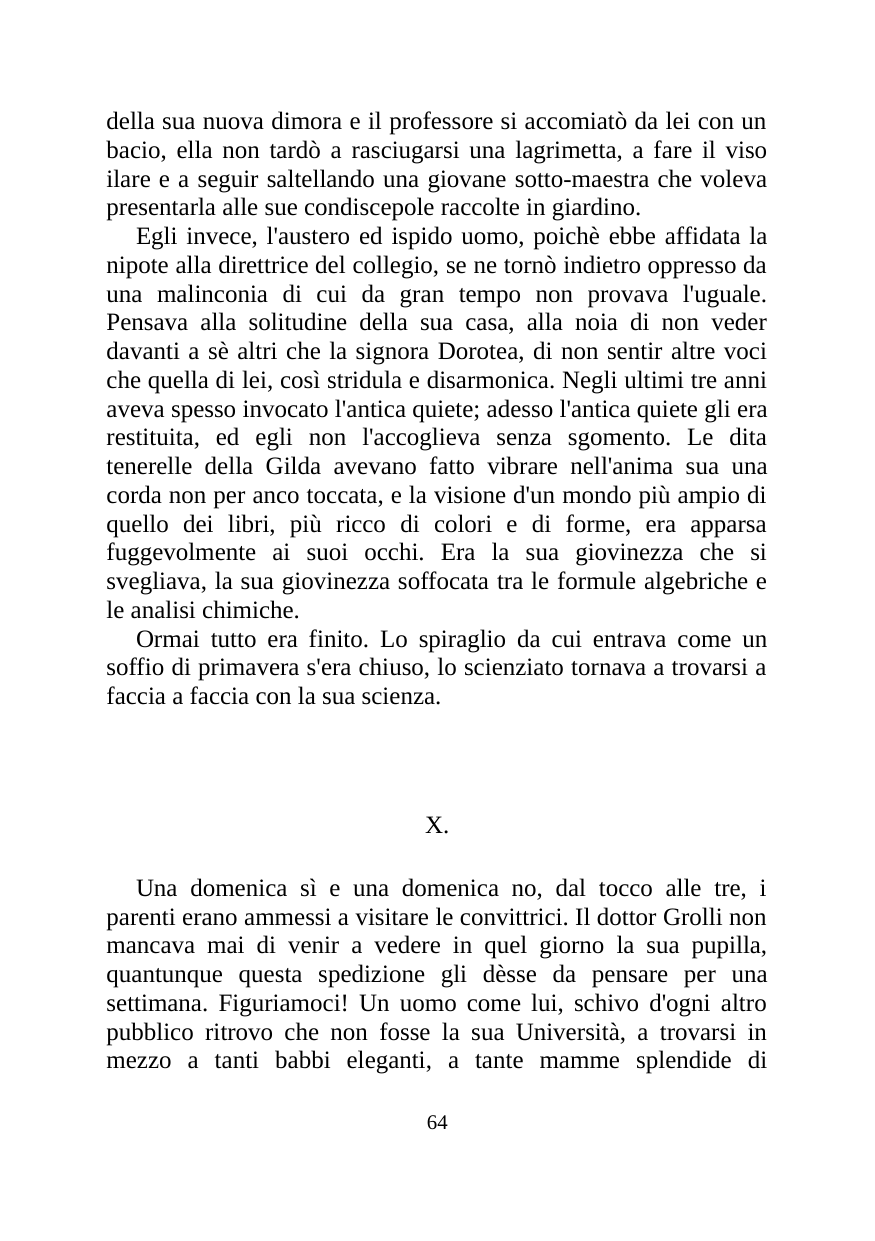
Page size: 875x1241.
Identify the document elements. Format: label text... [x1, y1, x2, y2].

text Una domenica sì e una domenica no, dal tocco alle tre, i parenti erano ammessi a visitare le convittrici. Il dottor Grolli non mancava mai di venir a vedere in quel giorno la sua pupilla, quantunque questa spedizione gli dèsse da pensare per una settimana. Figuriamoci! Un uomo come lui, schivo d'ogni altro pubblico ritrovo che non fosse la sua Università, a trovarsi in mezzo a tanti babbi eleganti, a tante mamme splendide di [106, 873, 768, 1074]
text Egli invece, l'austero ed ispido uomo, poichè ebbe affidata la nipote alla direttrice del collegio, se ne tornò indietro oppresso da una malinconia di cui da gran tempo non provava l'uguale. Pensava alla solitudine della sua casa, alla noia di non veder davanti a sè altri che la signora Dorotea, di non sentir altre voci che quella di lei, così stridula e disarmonica. Negli ultimi tre anni aveva spesso invocato l'antica quiete; adesso l'antica quiete gli era restituita, ed egli non l'accoglieva senza sgomento. Le dita tenerelle della Gilda avevano fatto vibrare nell'anima sua una corda non per anco toccata, e la visione d'un mondo più ampio di quello dei libri, più ricco di colori e di forme, era apparsa fuggevolmente ai suoi occhi. Era la sua giovinezza che si svegliava, la sua giovinezza soffocata tra le formule algebriche e le analisi chimiche. [106, 221, 768, 624]
text della sua nuova dimora e il professore si accomiatò da lei con un bacio, ella non tardò a rasciugarsi una lagrimetta, a fare il viso ilare e a seguir saltellando una giovane sotto-maestra che voleva presentarla alle sue condiscepole raccolte in giardino. [106, 106, 768, 221]
text X. [106, 811, 768, 839]
text Ormai tutto era finito. Lo spiraglio da cui entrava come un soffio di primavera s'era chiuso, lo scienziato tornava a trovarsi a faccia a faccia con la sua scienza. [106, 624, 768, 710]
